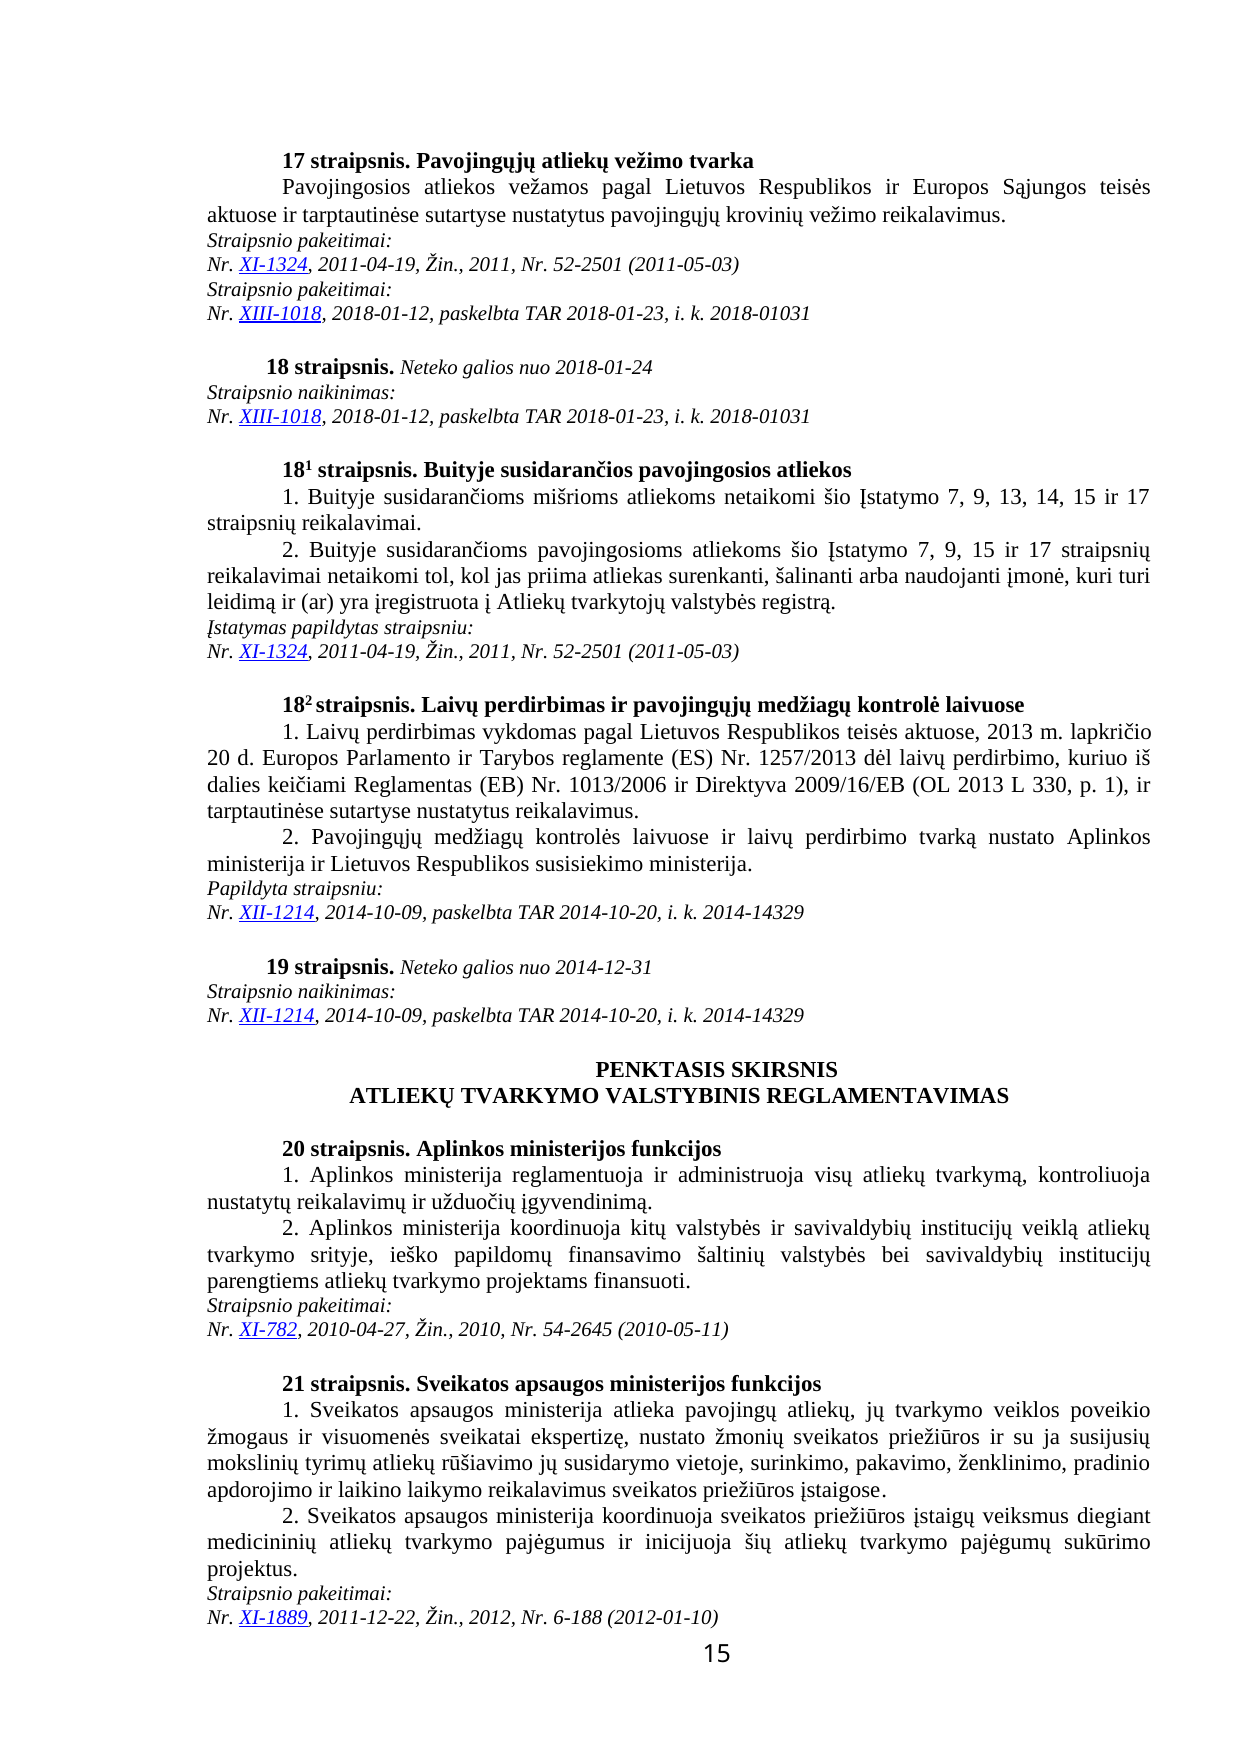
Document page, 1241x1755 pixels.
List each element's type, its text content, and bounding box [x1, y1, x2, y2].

text 1. Laivų perdirbimas vykdomas pagal Lietuvos Respublikos teisės aktuose, 2013 m. lapkričio 20 d. Europos Parlamento ir Tarybos reglamente (ES) Nr. 1257/2013 dėl laivų perdirbimo, kuriuo iš dalies keičiami Reglamentas (EB) Nr. 1013/2006 ir Direktyva 2009/16/EB (OL 2013 L 330, p. 1), ir tarptautinėse sutartyse nustatytus reikalavimus. [207, 718, 1152, 823]
text Straipsnio pakeitimai: [207, 1581, 1152, 1605]
text 2. Aplinkos ministerija koordinuoja kitų valstybės ir savivaldybių institucijų veiklą atliekų tvarkymo srityje, ieško papildomų finansavimo šaltinių valstybės bei savivaldybių institucijų parengtiems atliekų tvarkymo projektams finansuoti. [207, 1214, 1152, 1293]
text Nr. XII-1214, 2014-10-09, paskelbta TAR 2014-10-20, i. k. 2014-14329 [207, 900, 1152, 924]
text 1. Buityje susidarančioms mišrioms atliekoms netaikomi šio Įstatymo 7, 9, 13, 14, 15 ir 17 straipsnių reikalavimai. [207, 483, 1152, 536]
text 1. Aplinkos ministerija reglamentuoja ir administruoja visų atliekų tvarkymą, kontroliuoja nustatytų reikalavimų ir užduočių įgyvendinimą. [207, 1162, 1152, 1214]
text 2. Pavojingųjų medžiagų kontrolės laivuose ir laivų perdirbimo tvarką nustato Aplinkos ministerija ir Lietuvos Respublikos susisiekimo ministerija. [207, 823, 1152, 876]
text Nr. XI-1889, 2011-12-22, Žin., 2012, Nr. 6-188 (2012-01-10) [207, 1605, 1152, 1629]
text Straipsnio pakeitimai: [207, 276, 1152, 301]
text 21 straipsnis. Sveikatos apsaugos ministerijos funkcijos [207, 1370, 1152, 1397]
text Straipsnio naikinimas: [207, 979, 1152, 1003]
text Penktasis skirsnis [207, 1056, 1152, 1082]
text Nr. XII-1214, 2014-10-09, paskelbta TAR 2014-10-20, i. k. 2014-14329 [207, 1003, 1152, 1027]
text Nr. XI-782, 2010-04-27, Žin., 2010, Nr. 54-2645 (2010-05-11) [207, 1317, 1152, 1341]
text 1. Sveikatos apsaugos ministerija atlieka pavojingų atliekų, jų tvarkymo veiklos poveikio žmogaus ir visuomenės sveikatai ekspertizę, nustato žmonių sveikatos priežiūros ir su ja susijusių mokslinių tyrimų atliekų rūšiavimo jų susidarymo vietoje, surinkimo, pakavimo, ženklinimo, pradinio apdorojimo ir laikino laikymo reikalavimus sveikatos priežiūros įstaigose. [207, 1397, 1152, 1502]
text 2. Buityje susidarančioms pavojingosioms atliekoms šio Įstatymo 7, 9, 15 ir 17 straipsnių reikalavimai netaikomi tol, kol jas priima atliekas surenkanti, šalinanti arba naudojanti įmonė, kuri turi leidimą ir (ar) yra įregistruota į Atliekų tvarkytojų valstybės registrą. [207, 536, 1152, 615]
text Papildyta straipsniu: [207, 876, 1152, 900]
text 20 straipsnis. Aplinkos ministerijos funkcijos [207, 1135, 1152, 1162]
text Nr. XI-1324, 2011-04-19, Žin., 2011, Nr. 52-2501 (2011-05-03) [207, 252, 1152, 276]
text Nr. XIII-1018, 2018-01-12, paskelbta TAR 2018-01-23, i. k. 2018-01031 [207, 301, 1152, 324]
text 182 straipsnis. Laivų perdirbimas ir pavojingųjų medžiagų kontrolė laivuose [207, 692, 1152, 718]
text Straipsnio pakeitimai: [207, 1293, 1152, 1317]
text Pavojingosios atliekos vežamos pagal Lietuvos Respublikos ir Europos Sąjungos teisės aktuose ir tarptautinėse sutartyse nustatytus pavojingųjų krovinių vežimo reikalavimus. [207, 173, 1152, 228]
text 18 straipsnis. Neteko galios nuo 2018-01-24 [207, 353, 1152, 380]
text 19 straipsnis. Neteko galios nuo 2014-12-31 [207, 953, 1152, 979]
text Nr. XI-1324, 2011-04-19, Žin., 2011, Nr. 52-2501 (2011-05-03) [207, 639, 1152, 663]
text 181 straipsnis. Buityje susidarančios pavojingosios atliekos [207, 457, 1152, 483]
text 2. Sveikatos apsaugos ministerija koordinuoja sveikatos priežiūros įstaigų veiksmus diegiant medicininių atliekų tvarkymo pajėgumus ir inicijuoja šių atliekų tvarkymo pajėgumų sukūrimo projektus. [207, 1502, 1152, 1581]
text 17 straipsnis. Pavojingųjų atliekų vežimo tvarka [207, 147, 1152, 173]
text Straipsnio pakeitimai: [207, 228, 1152, 252]
text Straipsnio naikinimas: [207, 380, 1152, 404]
text Nr. XIII-1018, 2018-01-12, paskelbta TAR 2018-01-23, i. k. 2018-01031 [207, 404, 1152, 428]
text Įstatymas papildytas straipsniu: [207, 615, 1152, 639]
text ATLIEKŲ TVARKYMO valstybinis reglamentavimas [207, 1082, 1152, 1109]
